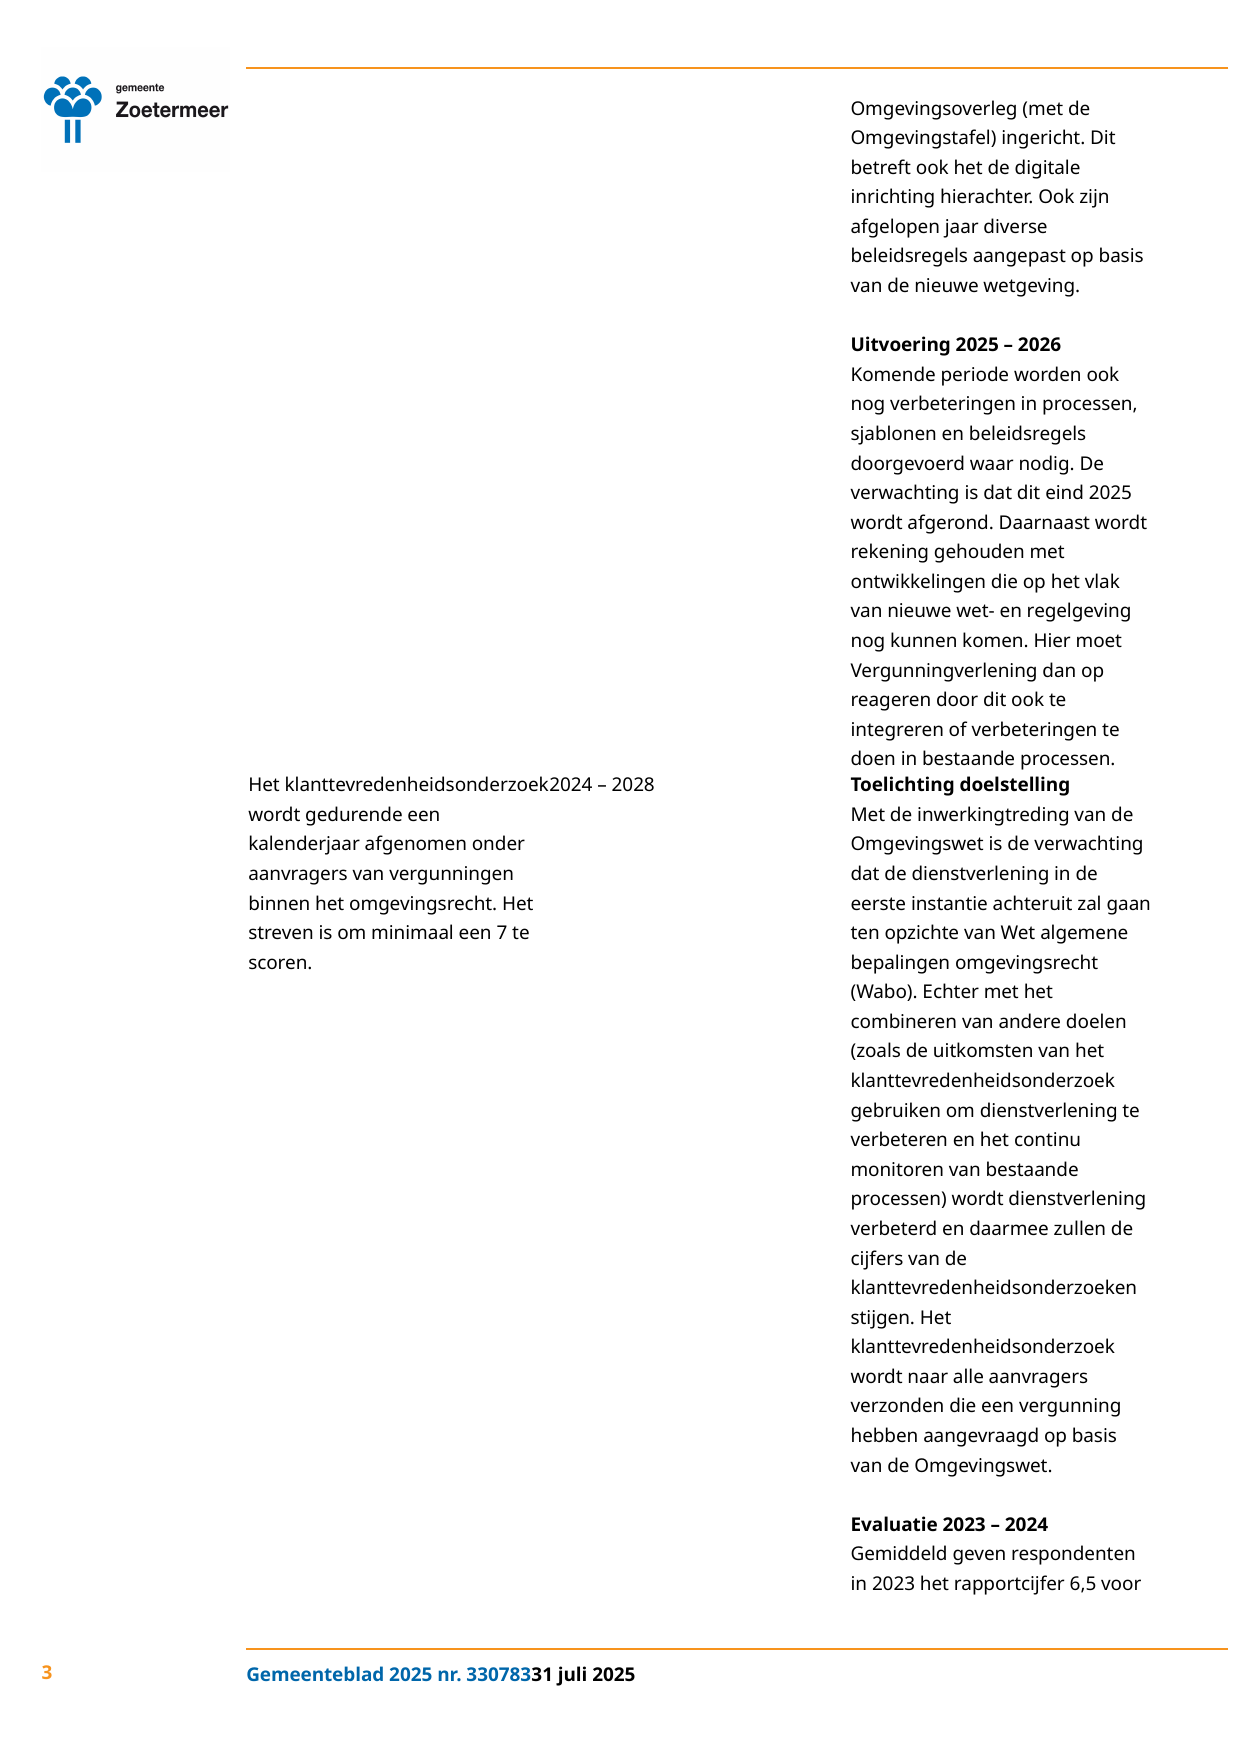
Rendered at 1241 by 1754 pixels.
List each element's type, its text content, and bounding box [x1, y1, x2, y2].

table_cell [248, 95, 549, 771]
picture [41, 47, 231, 172]
table_cell [549, 95, 850, 771]
table_cell Toelichting doelstelling Met de inwerkingtreding van de Omgevingswet is de verwachting dat de dienstverlening in de eerste instantie achteruit zal gaan ten opzichte van Wet algemene bepalingen omgevingsrecht (Wabo). Echter met het combineren van andere doelen (zoals de uitkomsten van het klanttevredenheidsonderzoek gebruiken om dienstverlening te verbeteren en het continu monitoren van bestaande processen) wordt dienstverlening verbeterd en daarmee zullen de cijfers van de klanttevredenheidsonderzoeken stijgen. Het klanttevredenheidsonderzoek wordt naar alle aanvragers verzonden die een vergunning hebben aangevraagd op basis van de Omgevingswet. Evaluatie 2023 – 2024 Gemiddeld geven respondenten in 2023 het rapportcijfer 6,5 voor [850, 771, 1152, 1596]
table_cell Omgevingsoverleg (met de Omgevingstafel) ingericht. Dit betreft ook het de digitale inrichting hierachter. Ook zijn afgelopen jaar diverse beleidsregels aangepast op basis van de nieuwe wetgeving. Uitvoering 2025 – 2026 Komende periode worden ook nog verbeteringen in processen, sjablonen en beleidsregels doorgevoerd waar nodig. De verwachting is dat dit eind 2025 wordt afgerond. Daarnaast wordt rekening gehouden met ontwikkelingen die op het vlak van nieuwe wet- en regelgeving nog kunnen komen. Hier moet Vergunningverlening dan op reageren door dit ook te integreren of verbeteringen te doen in bestaande processen. [850, 95, 1152, 771]
table_cell Het klanttevredenheidsonderzoek wordt gedurende een kalenderjaar afgenomen onder aanvragers van vergunningen binnen het omgevingsrecht. Het streven is om minimaal een 7 te scoren. [248, 771, 549, 1596]
table_cell 2024 – 2028 [549, 771, 850, 1596]
